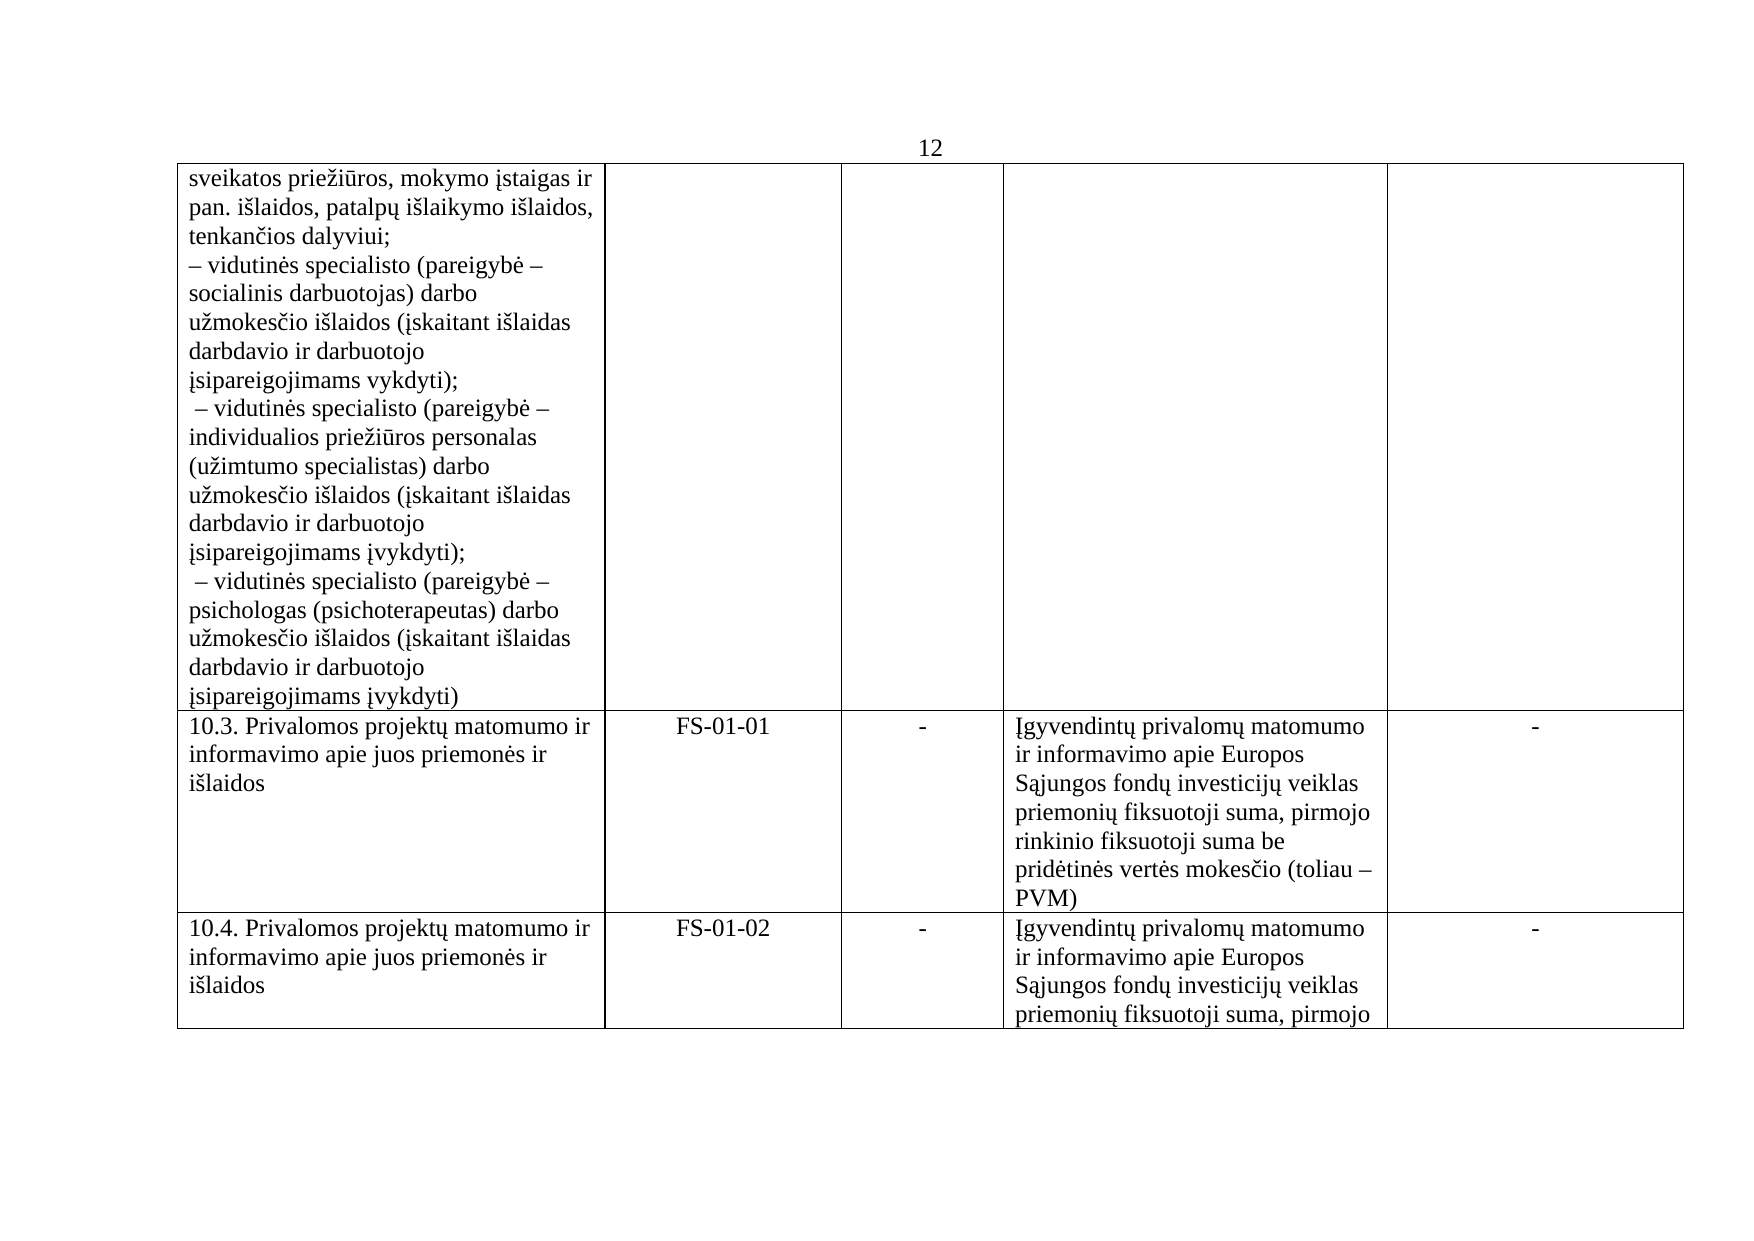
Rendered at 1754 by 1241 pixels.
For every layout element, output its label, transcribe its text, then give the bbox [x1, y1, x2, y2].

table_cell - [842, 164, 1003, 710]
table_cell sveikatos priežiūros, mokymo įstaigas ir pan. išlaidos, patalpų išlaikymo išlaidos, tenkančios dalyviui; – vidutinės specialisto (pareigybė – socialinis darbuotojas) darbo užmokesčio išlaidos (įskaitant išlaidas darbdavio ir darbuotojo įsipareigojimams vykdyti); – vidutinės specialisto (pareigybė – individualios priežiūros personalas (užimtumo specialistas) darbo užmokesčio išlaidos (įskaitant išlaidas darbdavio ir darbuotojo įsipareigojimams įvykdyti); – vidutinės specialisto (pareigybė – psichologas (psichoterapeutas) darbo užmokesčio išlaidos (įskaitant išlaidas darbdavio ir darbuotojo įsipareigojimams įvykdyti) [178, 164, 604, 710]
table_cell Įgyvendintų privalomų matomumo ir informavimo apie Europos Sąjungos fondų investicijų veiklas priemonių fiksuotoji suma, pirmojo rinkinio fiksuotoji suma be pridėtinės vertės mokesčio (toliau – PVM) [1004, 711, 1387, 912]
table_cell FS-01-01 [606, 711, 841, 912]
table_cell Įgyvendintų privalomų matomumo ir informavimo apie Europos Sąjungos fondų investicijų veiklas priemonių fiksuotoji suma, pirmojo [1004, 913, 1387, 1028]
table_cell FS-01-02 [606, 913, 841, 1028]
table_cell 10.4. Privalomos projektų matomumo ir informavimo apie juos priemonės ir išlaidos [178, 913, 604, 1028]
table_cell [1388, 164, 1683, 710]
table_cell - [1388, 913, 1683, 1028]
table_cell [606, 164, 841, 710]
table_cell - [842, 913, 1003, 1028]
table_cell 10.3. Privalomos projektų matomumo ir informavimo apie juos priemonės ir išlaidos [178, 711, 604, 912]
table_cell [1004, 164, 1387, 710]
table_cell - [1388, 711, 1683, 912]
table_cell - [842, 711, 1003, 912]
